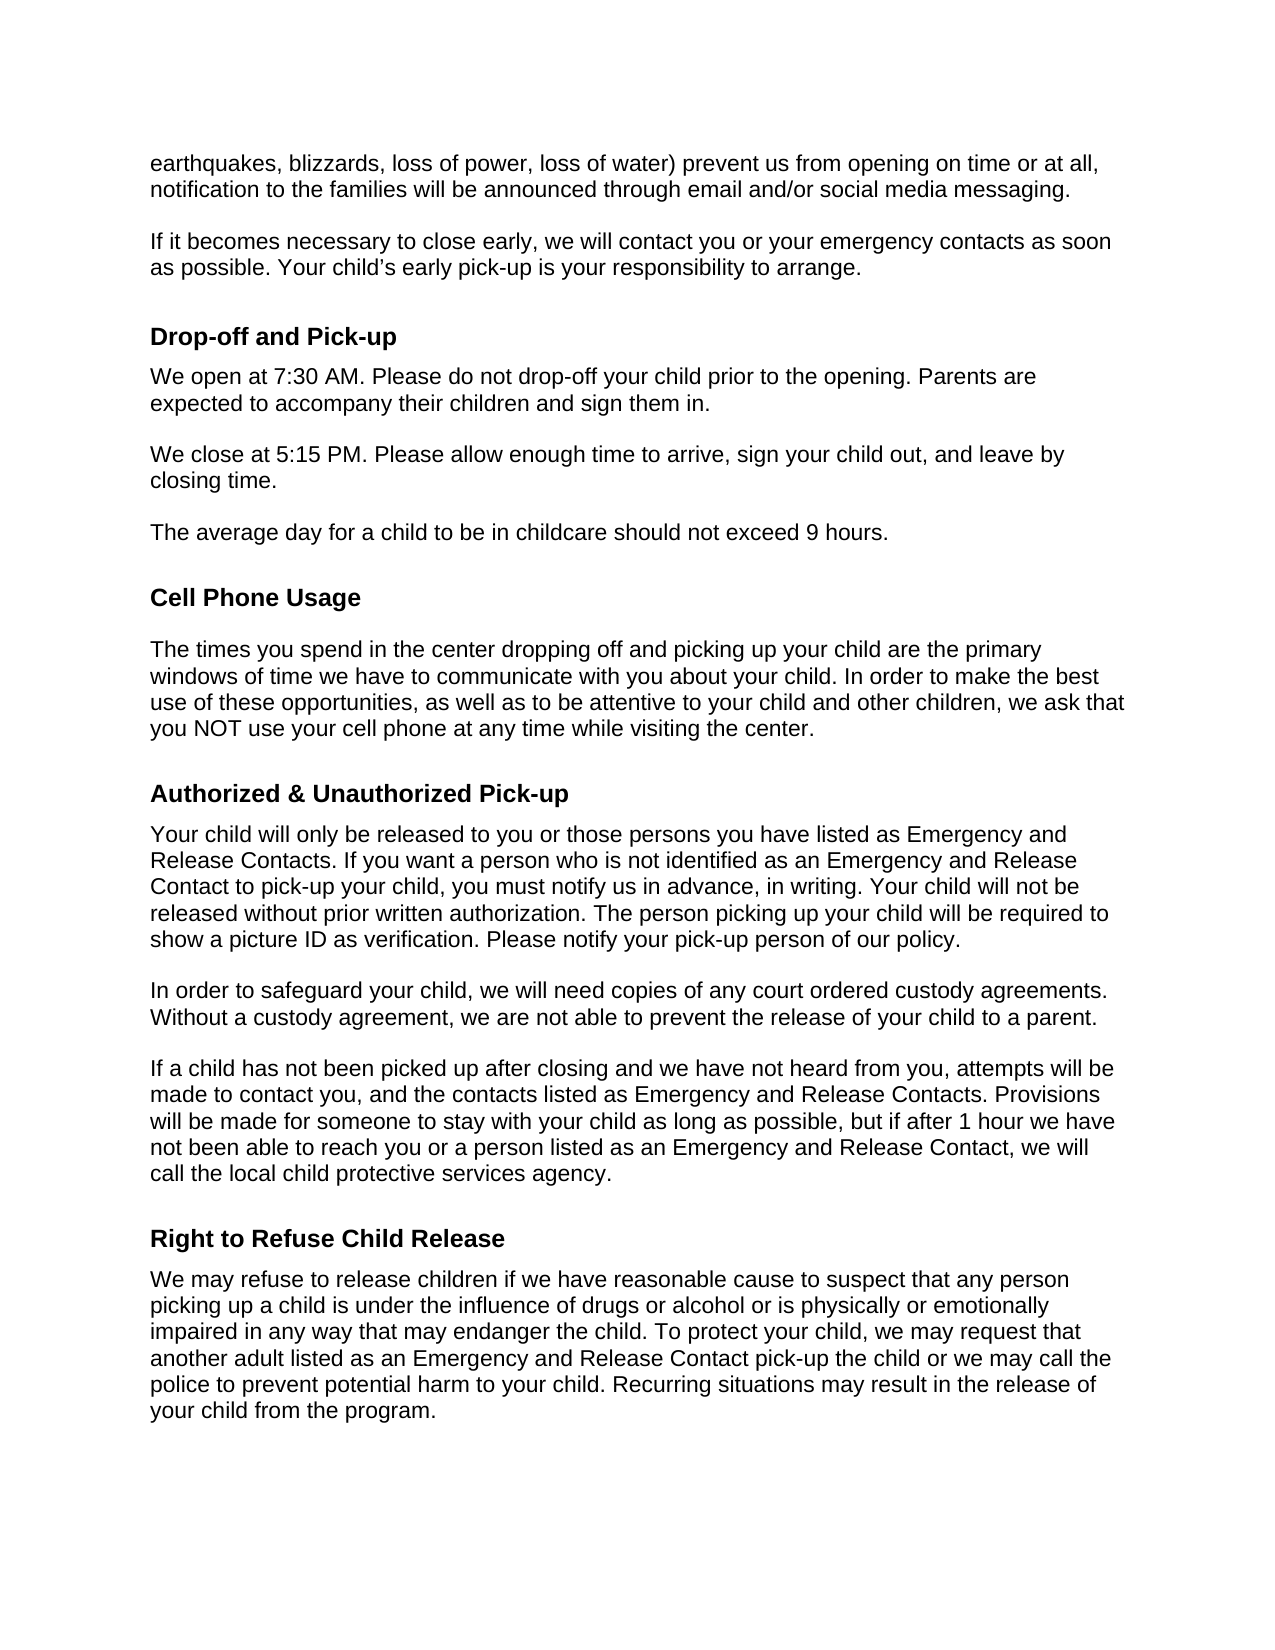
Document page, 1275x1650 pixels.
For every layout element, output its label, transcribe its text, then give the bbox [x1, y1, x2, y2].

text In order to safeguard your child, we will need copies of any court ordered custody agreements. Without a custody agreement, we are not able to prevent the release of your child to a parent. [150, 977, 1125, 1030]
text The average day for a child to be in childcare should not exceed 9 hours. [150, 519, 1125, 545]
text We open at 7:30 AM. Please do not drop-off your child prior to the opening. Parents are expected to accompany their children and sign them in. [150, 363, 1125, 416]
subtitle Right to Refuse Child Release [150, 1224, 1125, 1253]
text If it becomes necessary to close early, we will contact you or your emergency contacts as soon as possible. Your child’s early pick-up is your responsibility to arrange. [150, 228, 1125, 280]
text earthquakes, blizzards, loss of power, loss of water) prevent us from opening on time or at all, notification to the families will be announced through email and/or social media messaging. [150, 150, 1125, 203]
text Your child will only be released to you or those persons you have listed as Emergency and Release Contacts. If you want a person who is not identified as an Emergency and Release Contact to pick-up your child, you must notify us in advance, in writing. Your child will not be released without prior written authorization. The person picking up your child will be required to show a picture ID as verification. Please notify your pick-up person of our policy. [150, 821, 1125, 952]
text We close at 5:15 PM. Please allow enough time to arrive, sign your child out, and leave by closing time. [150, 441, 1125, 494]
subtitle Authorized & Unauthorized Pick-up [150, 779, 1125, 808]
text We may refuse to release children if we have reasonable cause to suspect that any person picking up a child is under the influence of drugs or alcohol or is physically or emotionally impaired in any way that may endanger the child. To protect your child, we may request that another adult listed as an Emergency and Release Contact pick-up the child or we may call the police to prevent potential harm to your child. Recurring situations may result in the release of your child from the program. [150, 1266, 1125, 1424]
text If a child has not been picked up after closing and we have not heard from you, attempts will be made to contact you, and the contacts listed as Emergency and Release Contacts. Provisions will be made for someone to stay with your child as long as possible, but if after 1 hour we have not been able to reach you or a person listed as an Emergency and Release Contact, we will call the local child protective services agency. [150, 1055, 1125, 1187]
text The times you spend in the center dropping off and picking up your child are the primary windows of time we have to communicate with you about your child. In order to make the best use of these opportunities, as well as to be attentive to your child and other children, we ask that you NOT use your cell phone at any time while visiting the center. [150, 636, 1125, 742]
subtitle Cell Phone Usage [150, 583, 1125, 611]
subtitle Drop-off and Pick-up [150, 322, 1125, 351]
